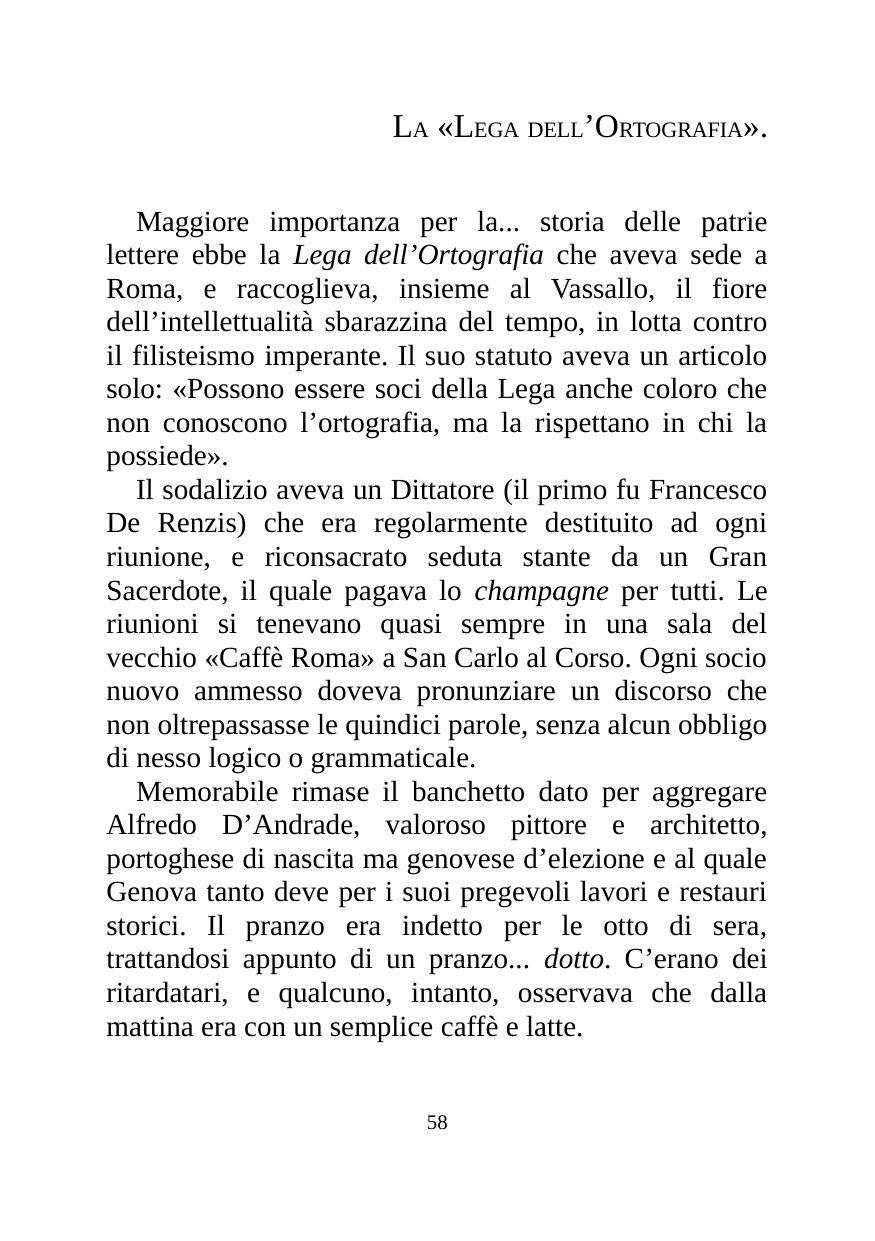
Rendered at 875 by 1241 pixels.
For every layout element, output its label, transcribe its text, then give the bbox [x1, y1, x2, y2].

subtitle La «Lega dell’Ortografia». [106, 106, 768, 144]
text Il sodalizio aveva un Dittatore (il primo fu Francesco De Renzis) che era regolarmente destituito ad ogni riunione, e riconsacrato seduta stante da un Gran Sacerdote, il quale pagava lo champagne per tutti. Le riunioni si tenevano quasi sempre in una sala del vecchio «Caffè Roma» a San Carlo al Corso. Ogni socio nuovo ammesso doveva pronunziare un discorso che non oltrepassasse le quindici parole, senza alcun obbligo di nesso logico o grammaticale. [106, 472, 768, 774]
text Memorabile rimase il banchetto dato per aggregare Alfredo D’Andrade, valoroso pittore e architetto, portoghese di nascita ma genovese d’elezione e al quale Genova tanto deve per i suoi pregevoli lavori e restauri storici. Il pranzo era indetto per le otto di sera, trattandosi appunto di un pranzo... dotto. C’erano dei ritardatari, e qualcuno, intanto, osservava che dalla mattina era con un semplice caffè e latte. [106, 774, 768, 1042]
text Maggiore importanza per la... storia delle patrie lettere ebbe la Lega dell’Ortografia che aveva sede a Roma, e raccoglieva, insieme al Vassallo, il fiore dell’intellettualità sbarazzina del tempo, in lotta contro il filisteismo imperante. Il suo statuto aveva un articolo solo: «Possono essere soci della Lega anche coloro che non conoscono l’ortografia, ma la rispettano in chi la possiede». [106, 204, 768, 472]
